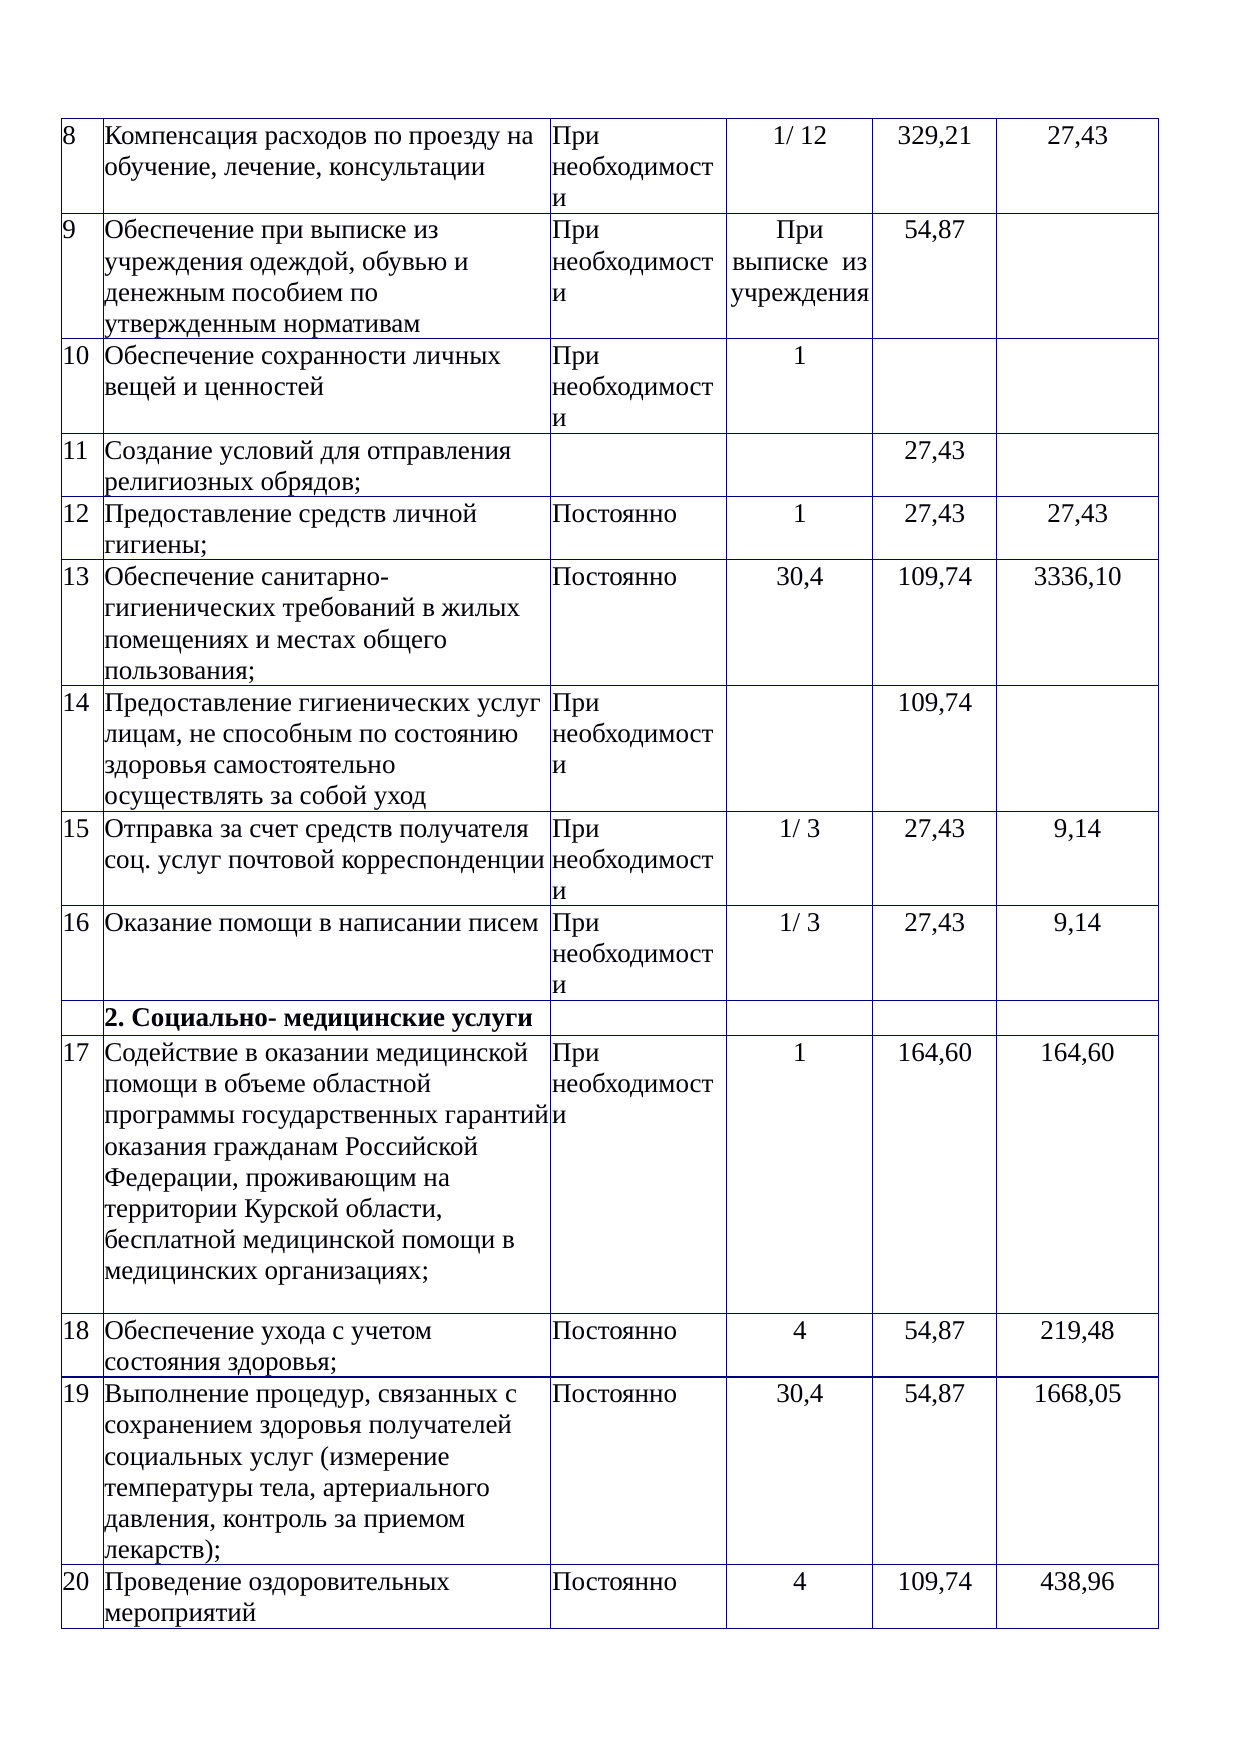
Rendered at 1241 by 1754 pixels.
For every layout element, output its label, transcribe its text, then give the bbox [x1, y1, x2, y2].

table_cell Предоставление средств личной гигиены; [104, 497, 550, 559]
table_cell 9,14 [997, 812, 1158, 905]
table_cell [727, 686, 872, 811]
table_cell Постоянно [551, 1565, 726, 1628]
table_cell [997, 214, 1158, 338]
table_cell 1/ 12 [727, 119, 872, 213]
table_cell [551, 434, 726, 496]
table_cell 1 [727, 339, 872, 433]
table_cell 54,87 [873, 214, 996, 338]
table_cell 10 [62, 339, 103, 433]
table_cell При необходимости [551, 119, 726, 213]
table_cell 109,74 [873, 1565, 996, 1628]
table_cell 164,60 [997, 1036, 1158, 1313]
table_cell При необходимости [551, 812, 726, 905]
table_cell 1 [727, 497, 872, 559]
table_cell [62, 1001, 103, 1035]
table_cell 54,87 [873, 1378, 996, 1564]
table_cell Отправка за счет средств получателя соц. услуг почтовой корреспонденции [104, 812, 550, 905]
table_cell 109,74 [873, 686, 996, 811]
table_cell 12 [62, 497, 103, 559]
table_cell Обеспечение ухода с учетом состояния здоровья; [104, 1314, 550, 1376]
table_cell 27,43 [873, 906, 996, 999]
table_cell 164,60 [873, 1036, 996, 1313]
table_cell 27,43 [997, 497, 1158, 559]
table_cell 9,14 [997, 906, 1158, 999]
table_cell При выписке из учреждения [727, 214, 872, 338]
table_cell 54,87 [873, 1314, 996, 1376]
table_cell 11 [62, 434, 103, 496]
table_cell [997, 1001, 1158, 1035]
table_cell При необходимости [551, 214, 726, 338]
table_cell 27,43 [873, 497, 996, 559]
table_cell При необходимости [551, 906, 726, 999]
table_cell Содействие в оказании медицинской помощи в объеме областной программы государственных гарантий оказания гражданам Российской Федерации, проживающим на территории Курской области, бесплатной медицинской помощи в медицинских организациях; [104, 1036, 550, 1313]
table_cell Постоянно [551, 497, 726, 559]
table_cell 1/ 3 [727, 906, 872, 999]
table_cell 329,21 [873, 119, 996, 213]
table_cell 14 [62, 686, 103, 811]
table_cell 438,96 [997, 1565, 1158, 1628]
table_cell [727, 434, 872, 496]
table_cell 4 [727, 1314, 872, 1376]
table_cell 27,43 [873, 812, 996, 905]
table_cell Предоставление гигиенических услуг лицам, не способным по состоянию здоровья самостоятельно осуществлять за собой уход [104, 686, 550, 811]
table_cell [551, 1001, 726, 1035]
table_cell Обеспечение при выписке из учреждения одеждой, обувью и денежным пособием по утвержденным нормативам [104, 214, 550, 338]
table_cell 1668,05 [997, 1378, 1158, 1564]
table_cell 19 [62, 1378, 103, 1564]
table_cell 15 [62, 812, 103, 905]
table_cell [997, 686, 1158, 811]
table_cell Создание условий для отправления религиозных обрядов; [104, 434, 550, 496]
table_cell 27,43 [997, 119, 1158, 213]
table_cell 17 [62, 1036, 103, 1313]
table_cell Постоянно [551, 560, 726, 685]
table_cell [997, 434, 1158, 496]
table_cell 2. Социально- медицинские услуги [104, 1001, 550, 1035]
table_cell 30,4 [727, 560, 872, 685]
table_cell При необходимости [551, 1036, 726, 1313]
table_cell Обеспечение сохранности личных вещей и ценностей [104, 339, 550, 433]
table_cell 16 [62, 906, 103, 999]
table_cell 1/ 3 [727, 812, 872, 905]
table_cell Оказание помощи в написании писем [104, 906, 550, 999]
table_cell Выполнение процедур, связанных с сохранением здоровья получателей социальных услуг (измерение температуры тела, артериального давления, контроль за приемом лекарств); [104, 1378, 550, 1564]
table_cell 8 [62, 119, 103, 213]
table_cell 20 [62, 1565, 103, 1628]
table_cell Обеспечение санитарно-гигиенических требований в жилых помещениях и местах общего пользования; [104, 560, 550, 685]
table_cell При необходимости [551, 339, 726, 433]
table_cell 109,74 [873, 560, 996, 685]
table_cell [997, 339, 1158, 433]
table_cell 219,48 [997, 1314, 1158, 1376]
table_cell 4 [727, 1565, 872, 1628]
table_cell 18 [62, 1314, 103, 1376]
table_cell 1 [727, 1036, 872, 1313]
table_cell [873, 339, 996, 433]
table_cell 27,43 [873, 434, 996, 496]
table_cell Постоянно [551, 1378, 726, 1564]
table_cell 13 [62, 560, 103, 685]
table_cell Постоянно [551, 1314, 726, 1376]
table_cell [873, 1001, 996, 1035]
table_cell Компенсация расходов по проезду на обучение, лечение, консультации [104, 119, 550, 213]
table_cell 3336,10 [997, 560, 1158, 685]
table_cell [727, 1001, 872, 1035]
table_cell Проведение оздоровительных мероприятий [104, 1565, 550, 1628]
table_cell 9 [62, 214, 103, 338]
table_cell 30,4 [727, 1378, 872, 1564]
table_cell При необходимости [551, 686, 726, 811]
